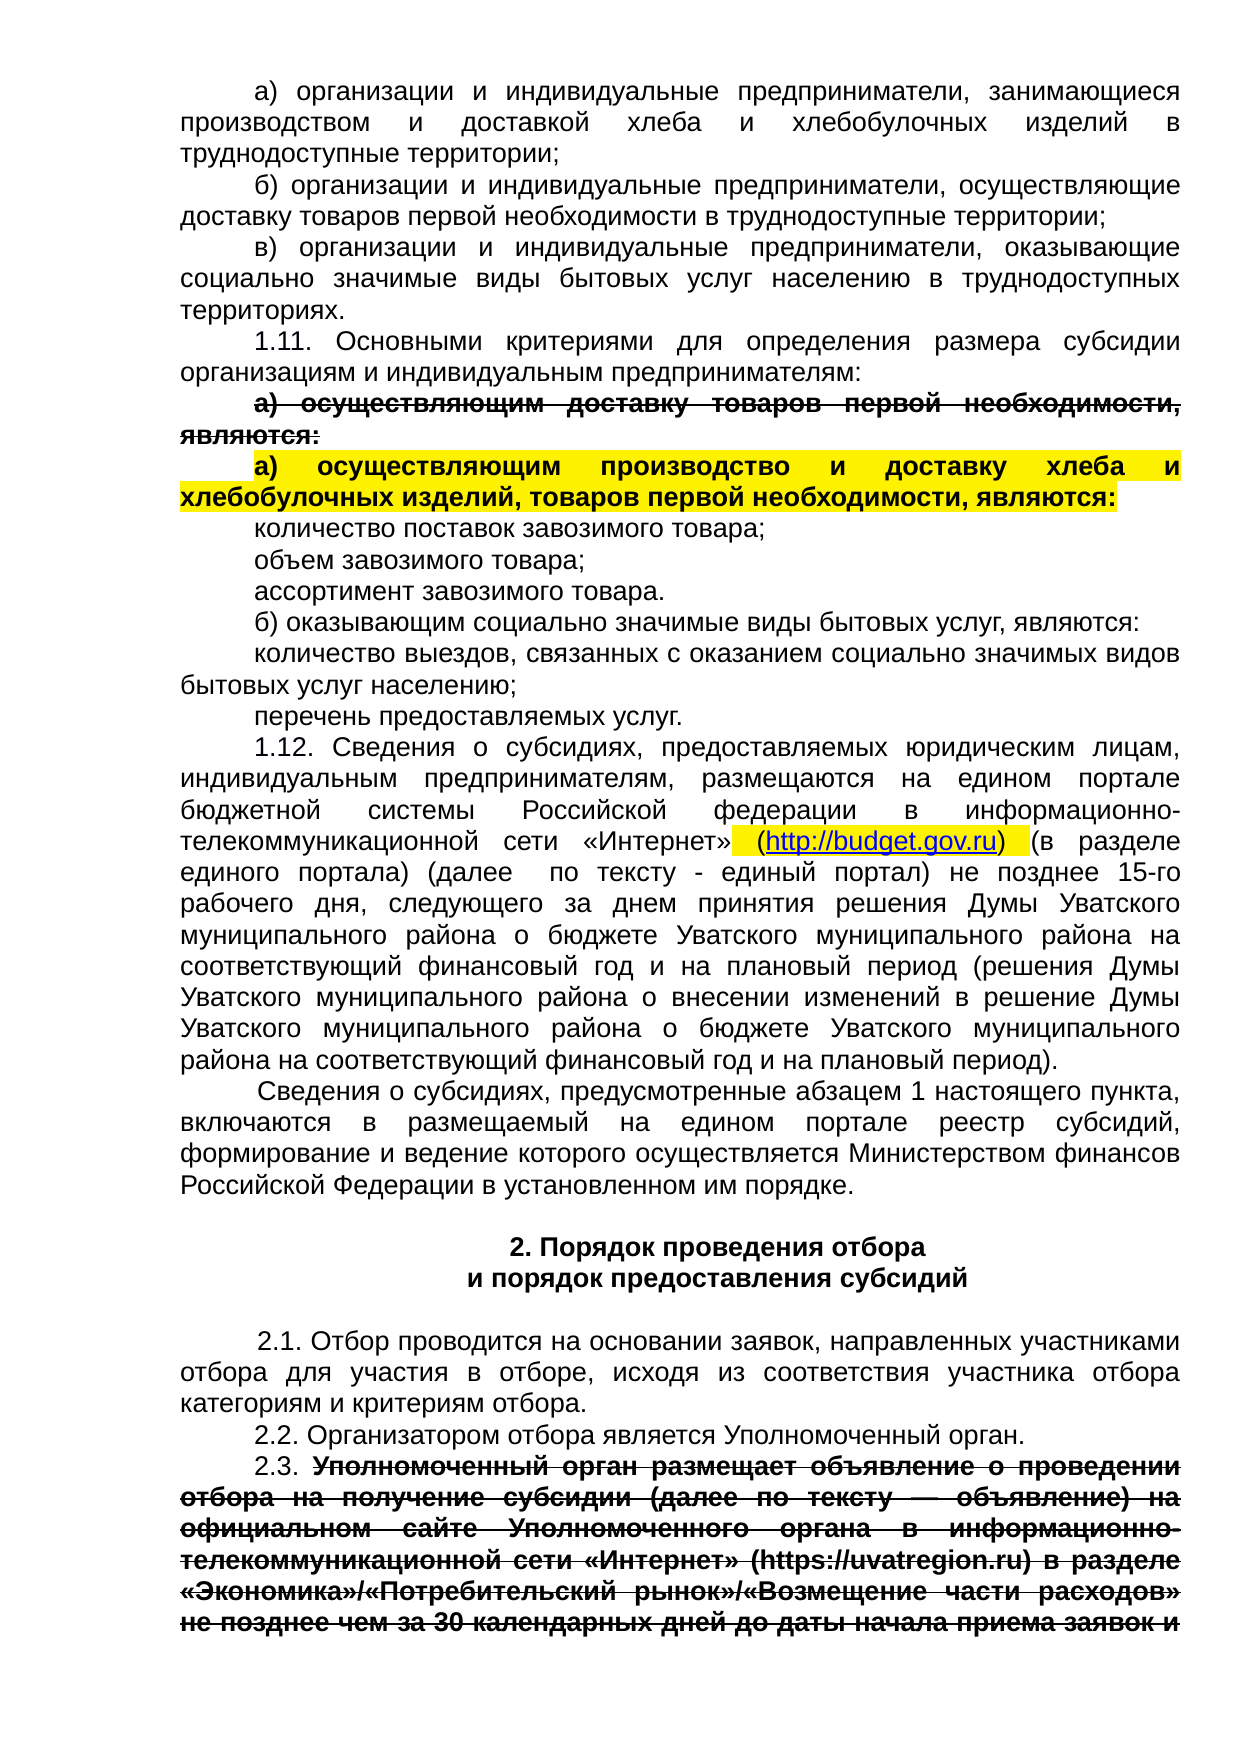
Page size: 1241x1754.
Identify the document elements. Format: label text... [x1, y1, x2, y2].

text а) осуществляющим доставку товаров первой необходимости, являются: [180, 387, 1181, 450]
text 2.3. Уполномоченный орган размещает объявление о проведении отбора на получение субсидии (далее по тексту — объявление) на официальном сайте Уполномоченного органа в информационно-телекоммуникационной сети «Интернет» (https://uvatregion.ru) в разделе «Экономика»/«Потребительский рынок»/«Возмещение части расходов» не позднее чем за 30 календарных дней до даты начала приема заявок и в соответствии с требованиями абзаца 1 подпункта «б» пункта 4 Общих требований. [180, 1500, 1181, 1529]
text 2.3. Уполномоченный орган размещает объявление о проведении отбора на получение субсидии (далее по тексту — объявление) на официальном сайте Уполномоченного органа в информационно-телекоммуникационной сети «Интернет» (https://uvatregion.ru) в разделе «Экономика»/«Потребительский рынок»/«Возмещение части расходов» не позднее чем за 30 календарных дней до даты начала приема заявок и в соответствии с требованиями абзаца 1 подпункта «б» пункта 4 Общих требований. [180, 1450, 1181, 1498]
text перечень предоставляемых услуг. [180, 700, 1181, 731]
text количество поставок завозимого товара; [180, 512, 1181, 544]
text 1.12. Сведения о субсидиях, предоставляемых юридическим лицам, индивидуальным предпринимателям, размещаются на едином портале бюджетной системы Российской федерации в информационно-телекоммуникационной сети «Интернет» (http://budget.gov.ru) (в разделе единого портала) (далее по тексту - единый портал) не позднее 15-го рабочего дня, следующего за днем принятия решения Думы Уватского муниципального района о бюджете Уватского муниципального района на соответствующий финансовый год и на плановый период (решения Думы Уватского муниципального района о внесении изменений в решение Думы Уватского муниципального района о бюджете Уватского муниципального района на соответствующий финансовый год и на плановый период). [180, 731, 1181, 1075]
text б) оказывающим социально значимые виды бытовых услуг, являются: [180, 606, 1181, 637]
text 2.3. Уполномоченный орган размещает объявление о проведении отбора на получение субсидии (далее по тексту — объявление) на официальном сайте Уполномоченного органа в информационно-телекоммуникационной сети «Интернет» (https://uvatregion.ru) в разделе «Экономика»/«Потребительский рынок»/«Возмещение части расходов» не позднее чем за 30 календарных дней до даты начала приема заявок и в соответствии с требованиями абзаца 1 подпункта «б» пункта 4 Общих требований. [180, 1562, 1181, 1592]
text ассортимент завозимого товара. [180, 575, 1181, 606]
text Сведения о субсидиях, предусмотренные абзацем 1 настоящего пункта, включаются в размещаемый на едином портале реестр субсидий, формирование и ведение которого осуществляется Министерством финансов Российской Федерации в установленном им порядке. [180, 1075, 1181, 1200]
text количество выездов, связанных с оказанием социально значимых видов бытовых услуг населению; [180, 637, 1181, 700]
text а) организации и индивидуальные предприниматели, занимающиеся производством и доставкой хлеба и хлебобулочных изделий в труднодоступные территории; [180, 75, 1181, 169]
text объем завозимого товара; [180, 544, 1181, 575]
text 2.3. Уполномоченный орган размещает объявление о проведении отбора на получение субсидии (далее по тексту — объявление) на официальном сайте Уполномоченного органа в информационно-телекоммуникационной сети «Интернет» (https://uvatregion.ru) в разделе «Экономика»/«Потребительский рынок»/«Возмещение части расходов» не позднее чем за 30 календарных дней до даты начала приема заявок и в соответствии с требованиями абзаца 1 подпункта «б» пункта 4 Общих требований. [180, 1531, 1181, 1561]
text 2. Порядок проведения отбора [180, 1231, 1181, 1262]
text а) осуществляющим производство и доставку хлеба и хлебобулочных изделий, товаров первой необходимости, являются: [180, 450, 1181, 512]
text б) организации и индивидуальные предприниматели, осуществляющие доставку товаров первой необходимости в труднодоступные территории; [180, 169, 1181, 231]
text 1.11. Основными критериями для определения размера субсидии организациям и индивидуальным предпринимателям: [180, 325, 1181, 387]
text и порядок предоставления субсидий [180, 1262, 1181, 1294]
text 2.1. Отбор проводится на основании заявок, направленных участниками отбора для участия в отборе, исходя из соответствия участника отбора категориям и критериям отбора. [180, 1325, 1181, 1419]
text 2.3. Уполномоченный орган размещает объявление о проведении отбора на получение субсидии (далее по тексту — объявление) на официальном сайте Уполномоченного органа в информационно-телекоммуникационной сети «Интернет» (https://uvatregion.ru) в разделе «Экономика»/«Потребительский рынок»/«Возмещение части расходов» не позднее чем за 30 календарных дней до даты начала приема заявок и в соответствии с требованиями абзаца 1 подпункта «б» пункта 4 Общих требований. [180, 1593, 1181, 1637]
text 2.2. Организатором отбора является Уполномоченный орган. [180, 1419, 1181, 1450]
text в) организации и индивидуальные предприниматели, оказывающие социально значимые виды бытовых услуг населению в труднодоступных территориях. [180, 231, 1181, 325]
